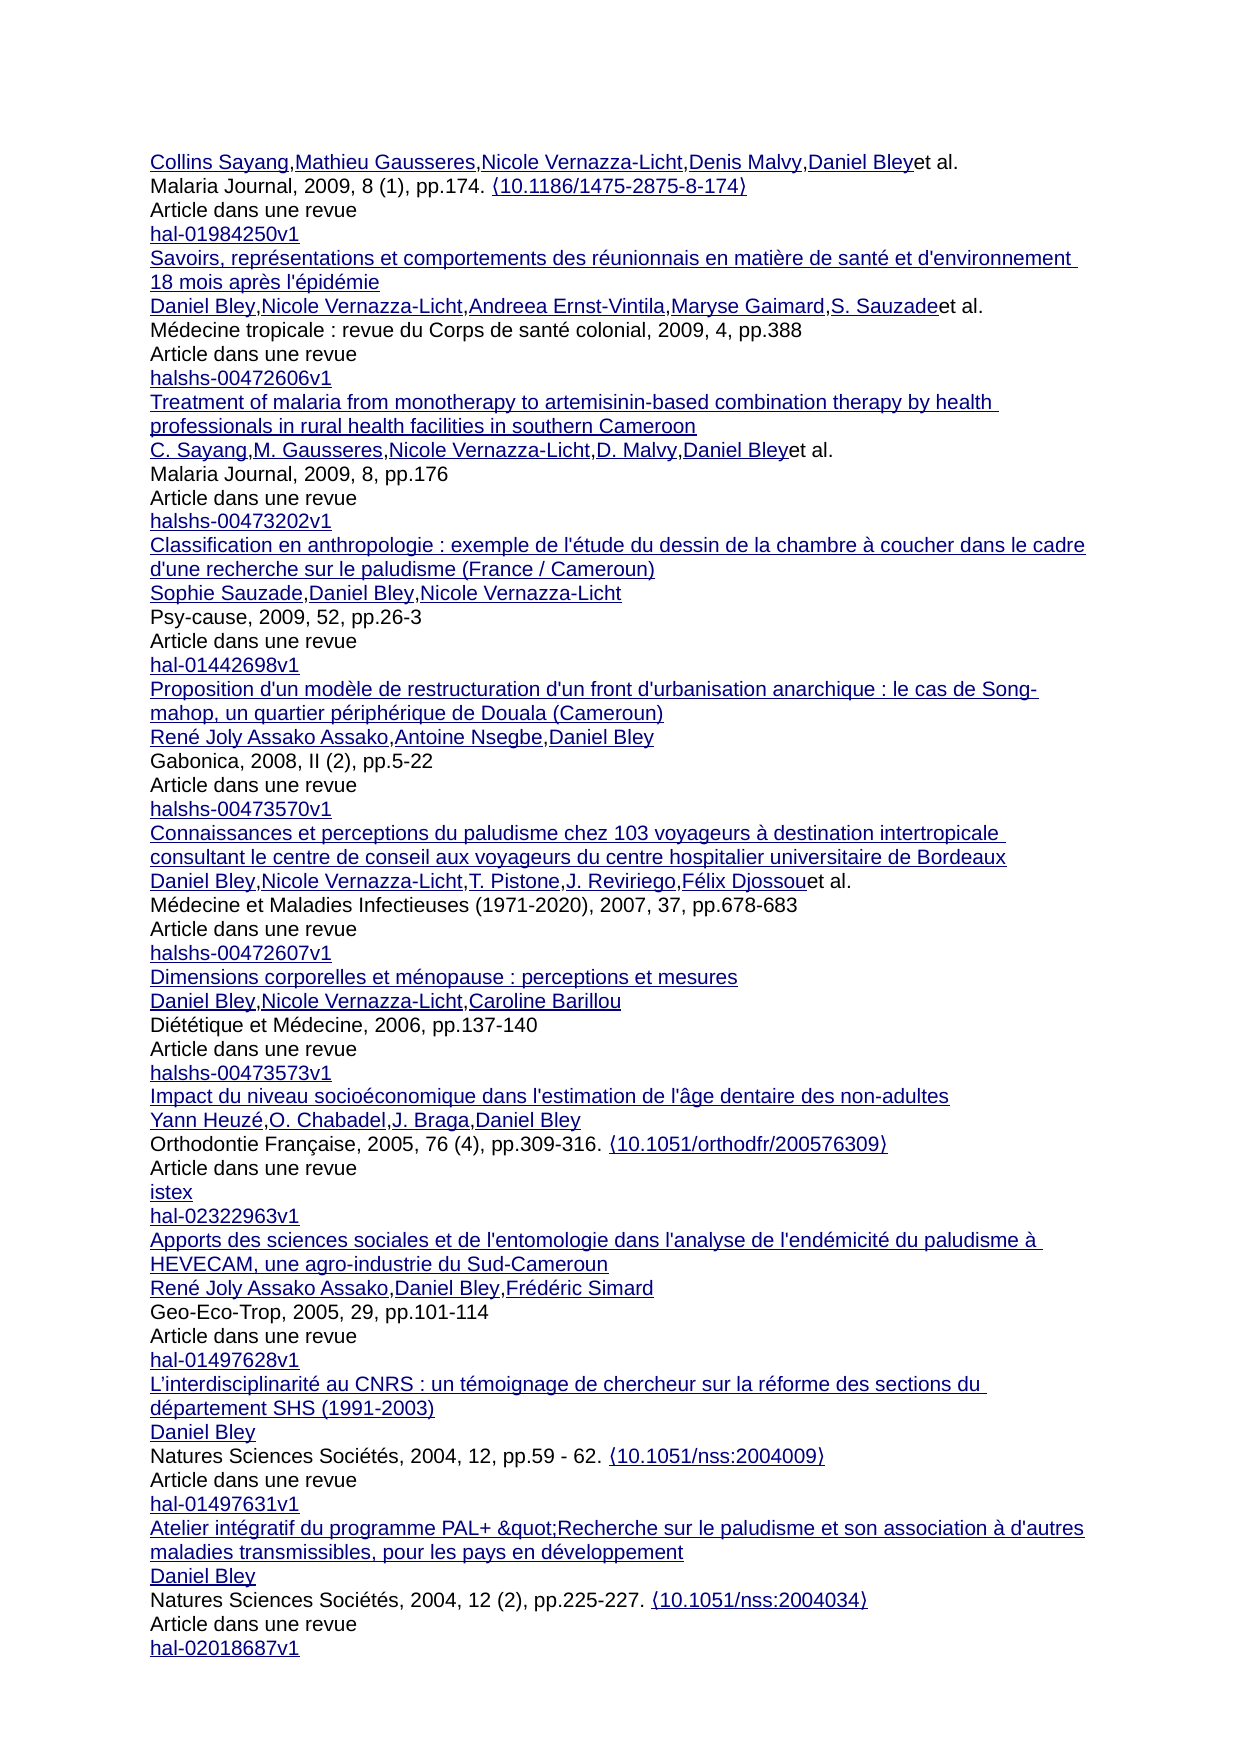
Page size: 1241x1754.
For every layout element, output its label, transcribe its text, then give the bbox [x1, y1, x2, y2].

table_cell Connaissances et perceptions du paludisme chez 103 voyageurs à destination intertropicale consultant le centre de conseil aux voyageurs du centre hospitalier universitaire de Bordeaux Daniel Bley,Nicole Vernazza-Licht,T. Pistone,J. Reviriego,Félix Djossouet al. Médecine et Maladies Infectieuses (1971-2020), 2007, 37, pp.678-683 Article dans une revue halshs-00472607v1 [150, 821, 1090, 964]
table_cell Apports des sciences sociales et de l'entomologie dans l'analyse de l'endémicité du paludisme à HEVECAM, une agro-industrie du Sud-Cameroun René Joly Assako Assako,Daniel Bley,Frédéric Simard Geo-Eco-Trop, 2005, 29, pp.101-114 Article dans une revue hal-01497628v1 [150, 1228, 1090, 1372]
table_cell Collins Sayang,Mathieu Gausseres,Nicole Vernazza-Licht,Denis Malvy,Daniel Bleyet al. Malaria Journal, 2009, 8 (1), pp.174. ⟨10.1186/1475-2875-8-174⟩ Article dans une revue hal-01984250v1 [150, 150, 1090, 246]
table_cell Classification en anthropologie : exemple de l'étude du dessin de la chambre à coucher dans le cadre d'une recherche sur le paludisme (France / Cameroun) Sophie Sauzade,Daniel Bley,Nicole Vernazza-Licht Psy-cause, 2009, 52, pp.26-3 Article dans une revue hal-01442698v1 [150, 533, 1090, 677]
table_cell Atelier intégratif du programme PAL+ &quot;Recherche sur le paludisme et son association à d'autres maladies transmissibles, pour les pays en développement Daniel Bley Natures Sciences Sociétés, 2004, 12 (2), pp.225-227. ⟨10.1051/nss:2004034⟩ Article dans une revue hal-02018687v1 [150, 1516, 1090, 1659]
table_cell Treatment of malaria from monotherapy to artemisinin-based combination therapy by health professionals in rural health facilities in southern Cameroon C. Sayang,M. Gausseres,Nicole Vernazza-Licht,D. Malvy,Daniel Bleyet al. Malaria Journal, 2009, 8, pp.176 Article dans une revue halshs-00473202v1 [150, 390, 1090, 533]
table_cell L’interdisciplinarité au CNRS : un témoignage de chercheur sur la réforme des sections du département SHS (1991-2003) Daniel Bley Natures Sciences Sociétés, 2004, 12, pp.59 - 62. ⟨10.1051/nss:2004009⟩ Article dans une revue hal-01497631v1 [150, 1372, 1090, 1516]
table_cell Impact du niveau socioéconomique dans l'estimation de l'âge dentaire des non-adultes Yann Heuzé,O. Chabadel,J. Braga,Daniel Bley Orthodontie Française, 2005, 76 (4), pp.309-316. ⟨10.1051/orthodfr/200576309⟩ Article dans une revue istex hal-02322963v1 [150, 1084, 1090, 1228]
table_cell Savoirs, représentations et comportements des réunionnais en matière de santé et d'environnement 18 mois après l'épidémie Daniel Bley,Nicole Vernazza-Licht,Andreea Ernst-Vintila,Maryse Gaimard,S. Sauzadeet al. Médecine tropicale : revue du Corps de santé colonial, 2009, 4, pp.388 Article dans une revue halshs-00472606v1 [150, 246, 1090, 389]
table_cell Dimensions corporelles et ménopause : perceptions et mesures Daniel Bley,Nicole Vernazza-Licht,Caroline Barillou Diététique et Médecine, 2006, pp.137-140 Article dans une revue halshs-00473573v1 [150, 965, 1090, 1084]
table_cell Proposition d'un modèle de restructuration d'un front d'urbanisation anarchique : le cas de Song-mahop, un quartier périphérique de Douala (Cameroun) René Joly Assako Assako,Antoine Nsegbe,Daniel Bley Gabonica, 2008, II (2), pp.5-22 Article dans une revue halshs-00473570v1 [150, 677, 1090, 821]
